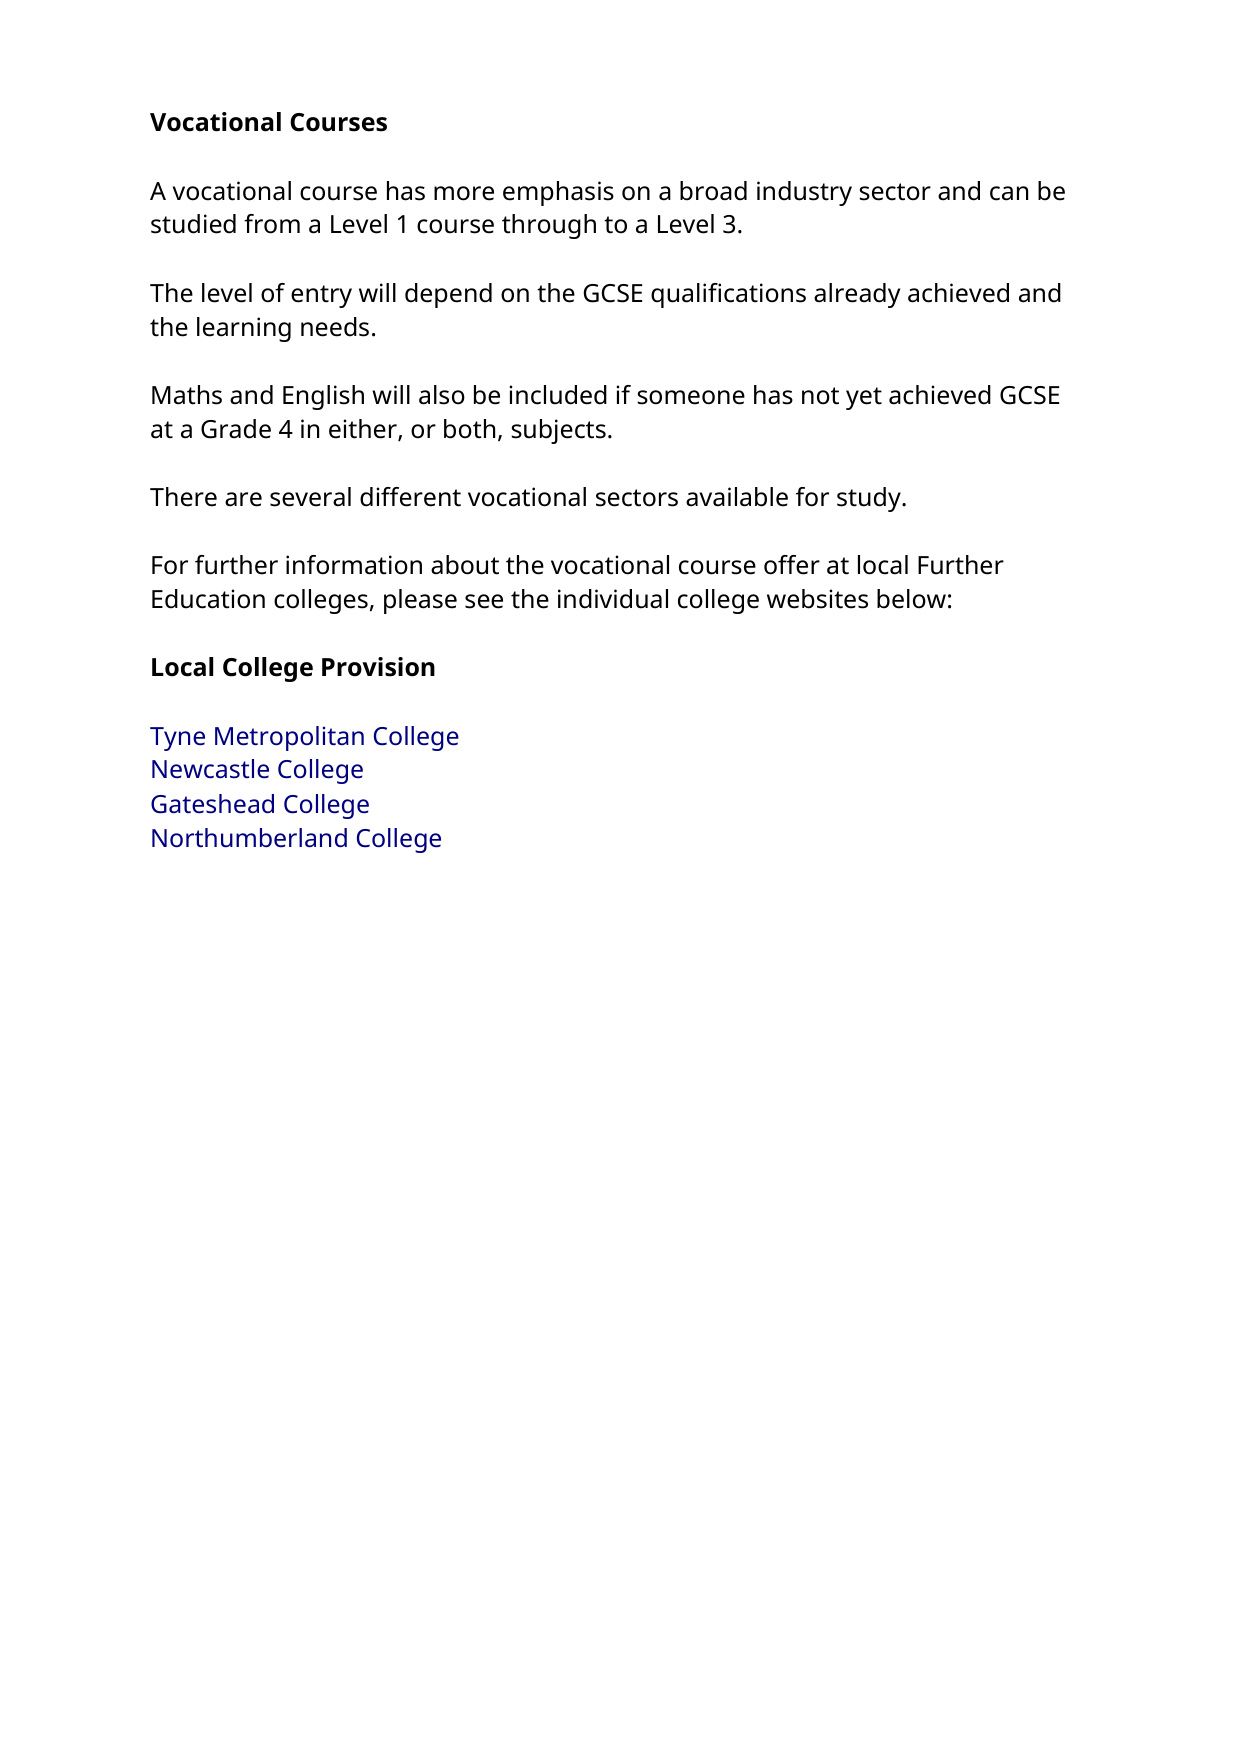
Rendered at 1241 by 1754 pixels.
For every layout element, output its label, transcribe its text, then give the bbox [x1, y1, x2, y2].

text Gateshead College [150, 786, 1090, 820]
text Local College Provision [150, 650, 1090, 684]
text Newcastle College [150, 752, 1090, 786]
text Vocational Courses [150, 105, 1090, 139]
text A vocational course has more emphasis on a broad industry sector and can be studied from a Level 1 course through to a Level 3. [150, 173, 1090, 241]
text For further information about the vocational course offer at local Further Education colleges, please see the individual college websites below: [150, 548, 1090, 616]
text The level of entry will depend on the GCSE qualifications already achieved and the learning needs. [150, 275, 1090, 343]
text Tyne Metropolitan College [150, 718, 1090, 752]
text Maths and English will also be included if someone has not yet achieved GCSE at a Grade 4 in either, or both, subjects. [150, 377, 1090, 446]
text Northumberland College [150, 820, 1090, 854]
text There are several different vocational sectors available for study. [150, 480, 1090, 514]
